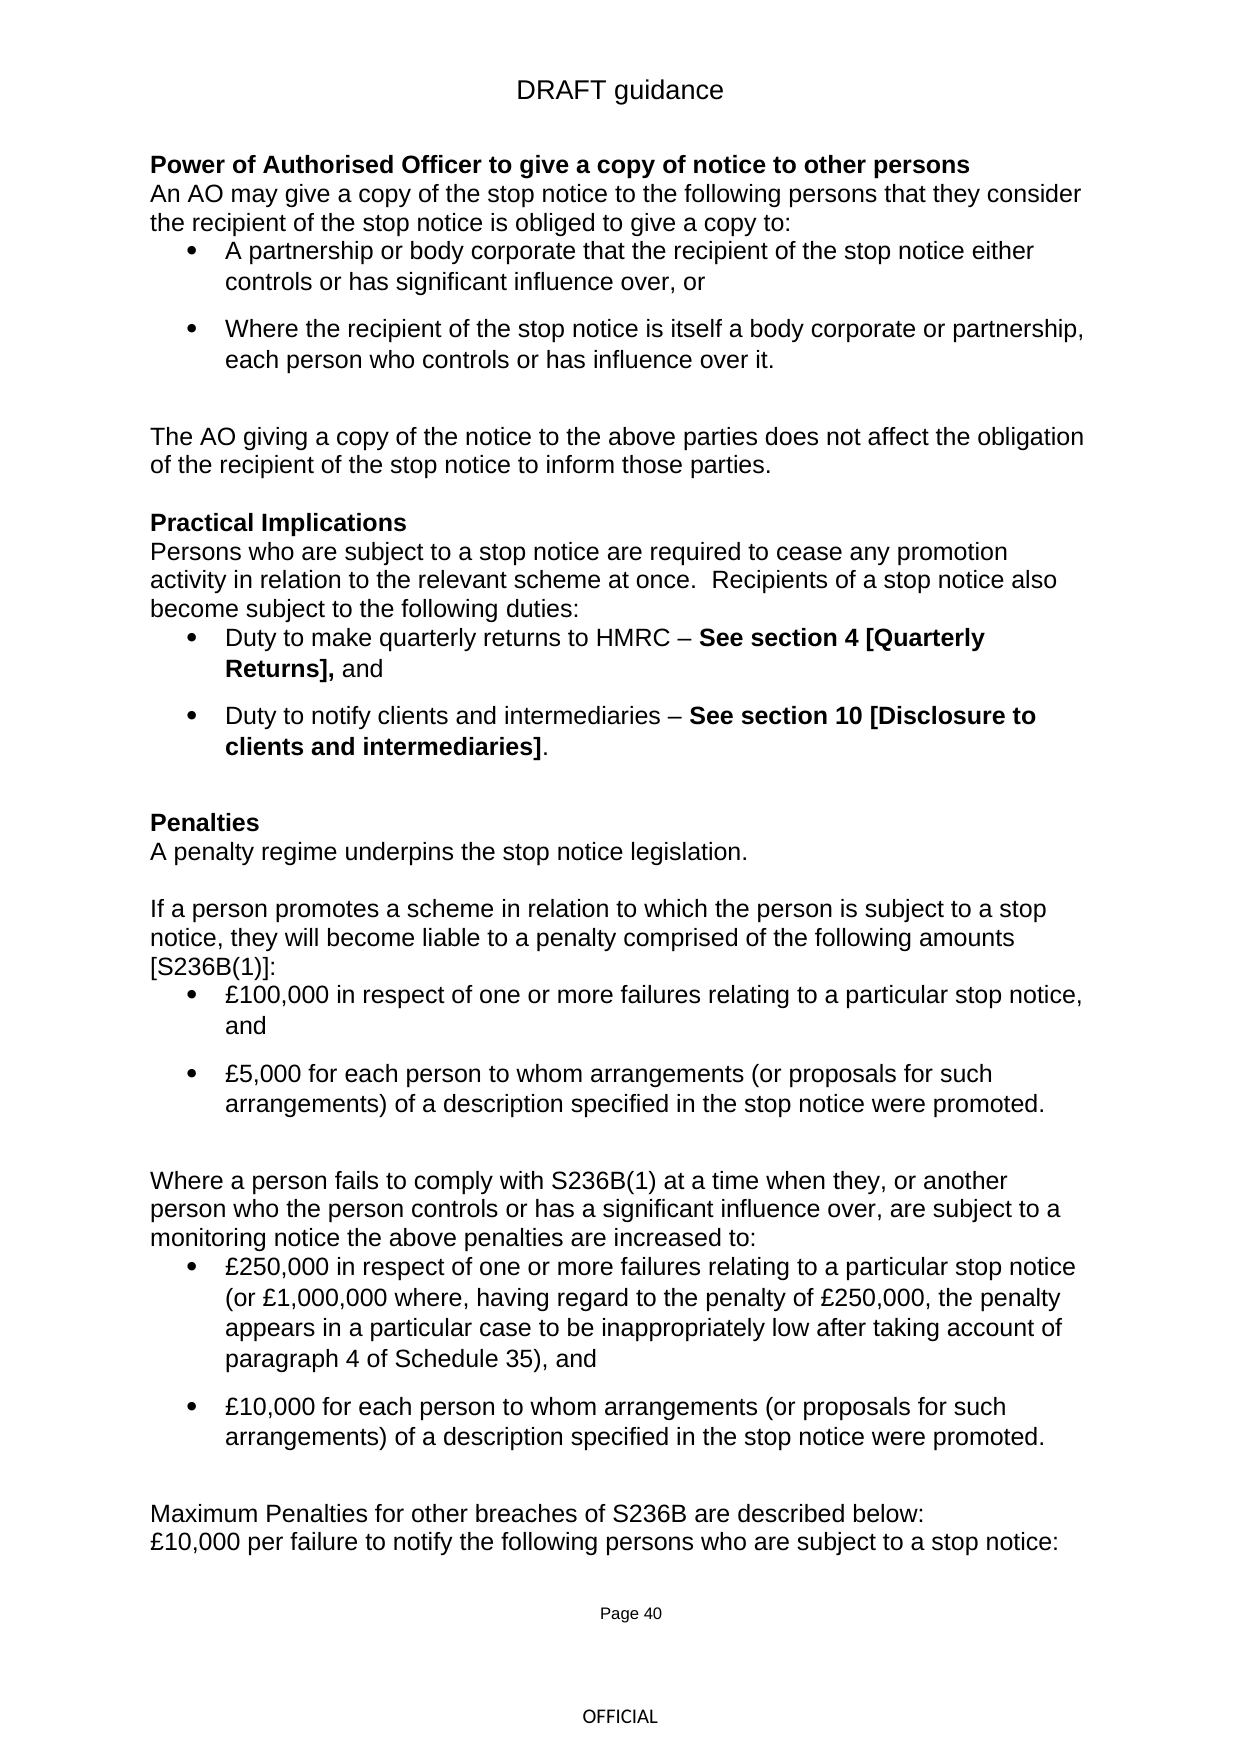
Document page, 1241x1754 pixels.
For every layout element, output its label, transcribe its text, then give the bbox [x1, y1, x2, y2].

text The AO giving a copy of the notice to the above parties does not affect the obligation of the recipient of the stop notice to inform those parties. [150, 421, 1090, 479]
list £5,000 for each person to whom arrangements (or proposals for such arrangements) of a description specified in the stop notice were promoted. [187, 1059, 1090, 1118]
text Maximum Penalties for other breaches of S236B are described below: [150, 1498, 1090, 1527]
text Persons who are subject to a stop notice are required to cease any promotion activity in relation to the relevant scheme at once. Recipients of a stop notice also become subject to the following duties: [150, 536, 1090, 623]
list Duty to notify clients and intermediaries – See section 10 [Disclosure to clients and intermediaries]. [187, 701, 1090, 761]
list A partnership or body corporate that the recipient of the stop notice either controls or has significant influence over, or [187, 236, 1090, 296]
subtitle Penalties [150, 808, 1090, 837]
list Where the recipient of the stop notice is itself a body corporate or partnership, each person who controls or has influence over it. [187, 314, 1090, 374]
list £100,000 in respect of one or more failures relating to a particular stop notice, and [187, 980, 1090, 1040]
text If a person promotes a scheme in relation to which the person is subject to a stop notice, they will become liable to a penalty comprised of the following amounts [S236B(1)]: [150, 894, 1090, 980]
subtitle Practical Implications [150, 508, 1090, 536]
list £250,000 in respect of one or more failures relating to a particular stop notice (or £1,000,000 where, having regard to the penalty of £250,000, the penalty appears in a particular case to be inappropriately low after taking account of paragraph 4 of Schedule 35), and [187, 1252, 1090, 1373]
list £10,000 for each person to whom arrangements (or proposals for such arrangements) of a description specified in the stop notice were promoted. [187, 1392, 1090, 1451]
text £10,000 per failure to notify the following persons who are subject to a stop notice: [150, 1527, 1090, 1556]
text Where a person fails to comply with S236B(1) at a time when they, or another person who the person controls or has a significant influence over, are subject to a monitoring notice the above penalties are increased to: [150, 1166, 1090, 1252]
subtitle Power of Authorised Officer to give a copy of notice to other persons [150, 150, 1090, 179]
list Duty to make quarterly returns to HMRC – See section 4 [Quarterly Returns], and [187, 623, 1090, 682]
text An AO may give a copy of the stop notice to the following persons that they consider the recipient of the stop notice is obliged to give a copy to: [150, 179, 1090, 236]
text A penalty regime underpins the stop notice legislation. [150, 837, 1090, 865]
